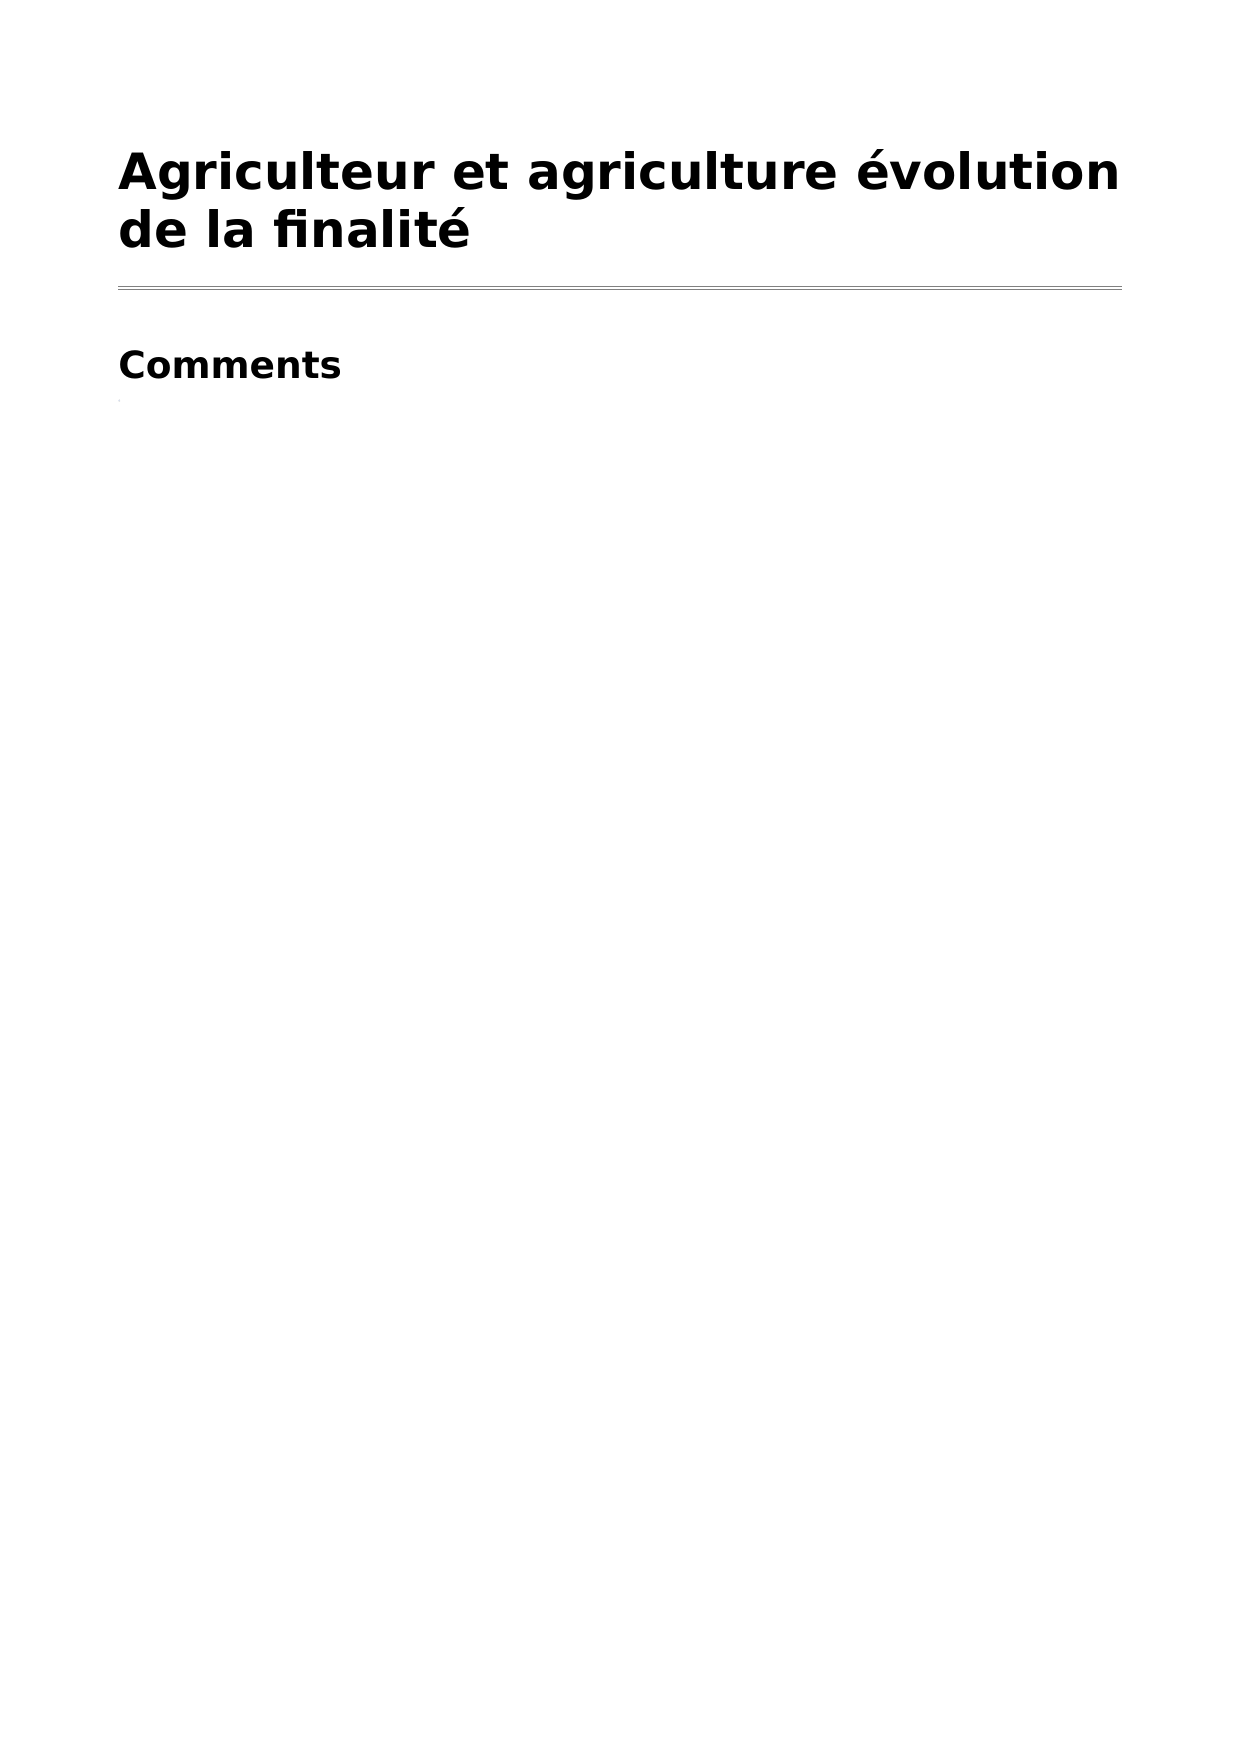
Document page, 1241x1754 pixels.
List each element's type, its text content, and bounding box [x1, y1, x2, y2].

subtitle Comments [118, 343, 1122, 387]
subtitle Agriculteur et agriculture évolution de la finalité [118, 143, 1122, 259]
